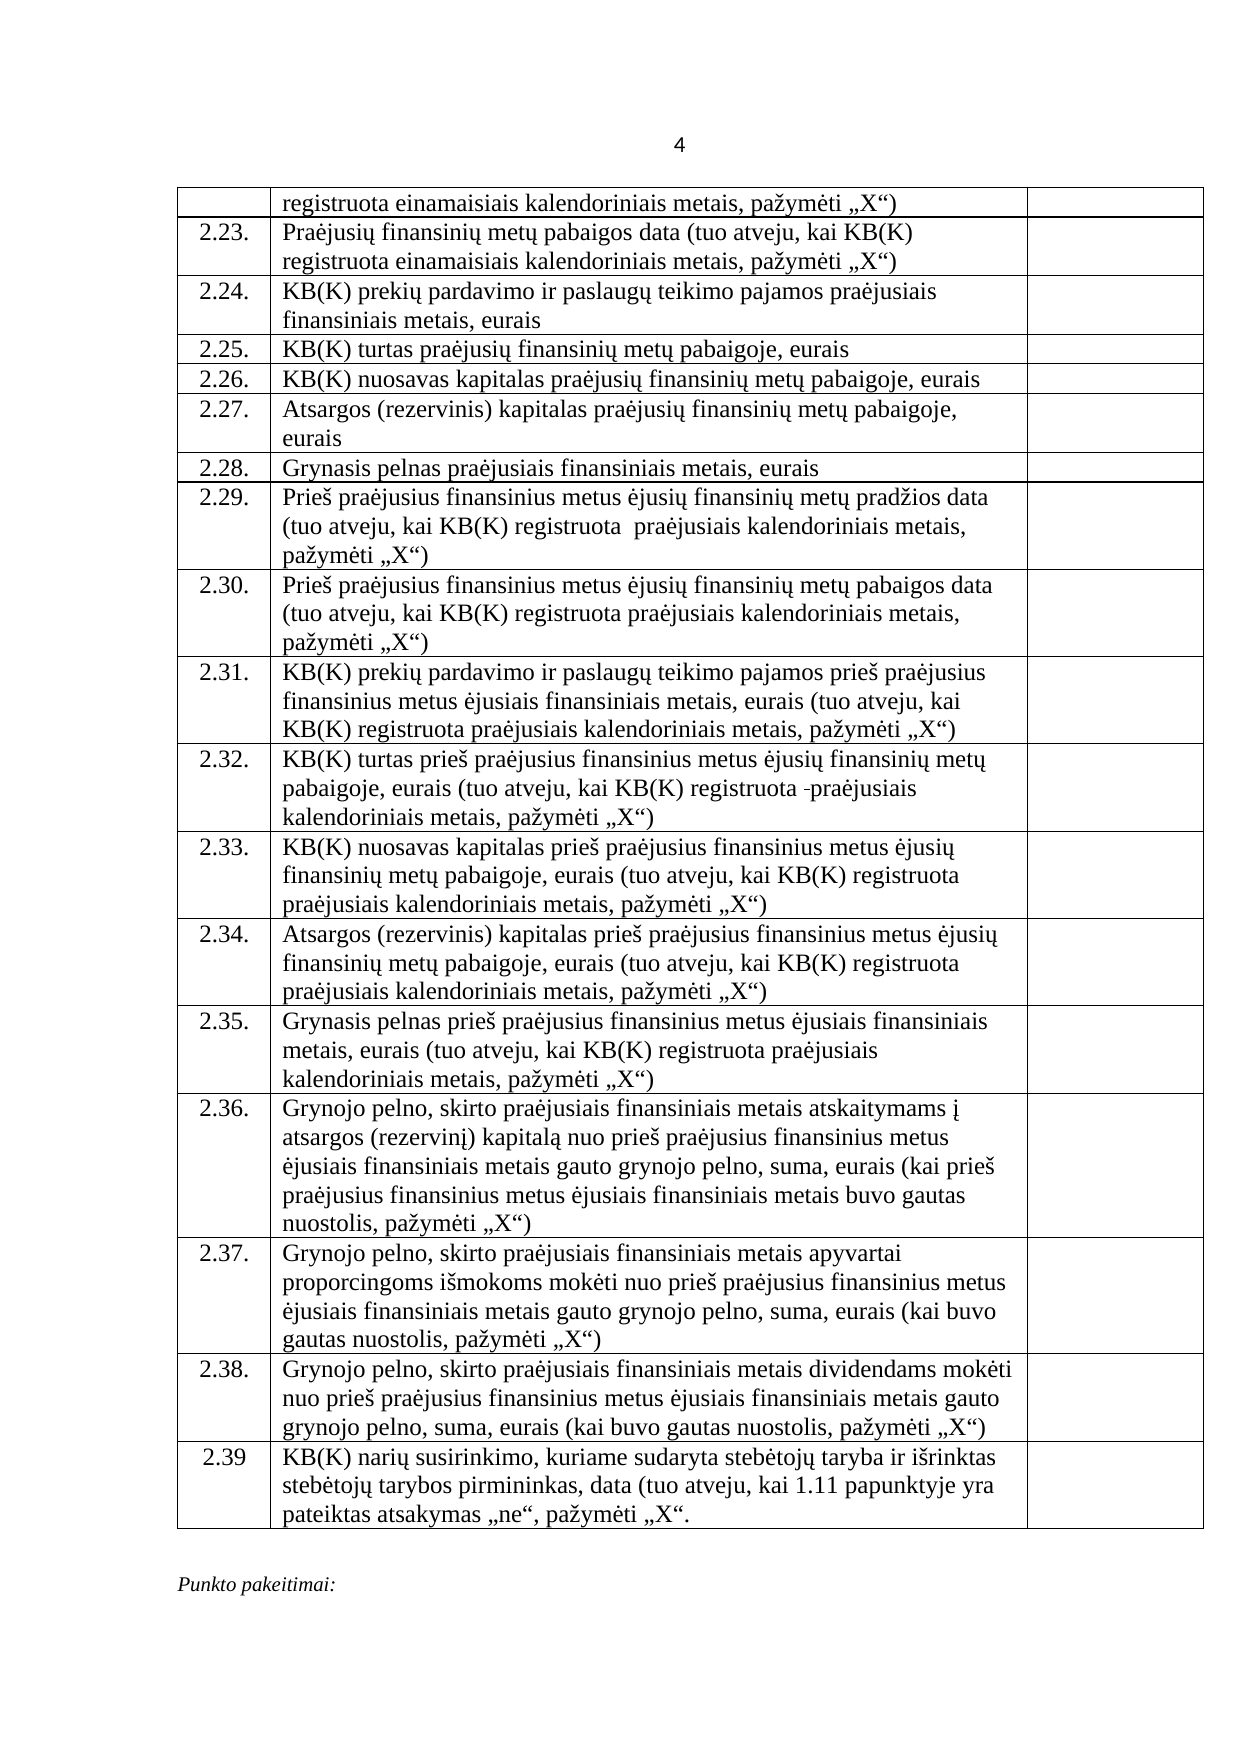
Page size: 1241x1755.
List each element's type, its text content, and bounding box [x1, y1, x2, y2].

table_cell [1028, 1442, 1203, 1528]
table_cell Grynojo pelno, skirto praėjusiais finansiniais metais apyvartai proporcingoms išmokoms mokėti nuo prieš praėjusius finansinius metus ėjusiais finansiniais metais gauto grynojo pelno, suma, eurais (kai buvo gautas nuostolis, pažymėti „X“) [271, 1238, 1027, 1353]
table_cell KB(K) narių susirinkimo, kuriame sudaryta stebėtojų taryba ir išrinktas stebėtojų tarybos pirmininkas, data (tuo atveju, kai 1.11 papunktyje yra pateiktas atsakymas „ne“, pažymėti „X“. [271, 1442, 1027, 1528]
table_cell 2.26. [178, 364, 270, 393]
table_cell [1028, 364, 1203, 393]
table_cell KB(K) nuosavas kapitalas praėjusių finansinių metų pabaigoje, eurais [271, 364, 1027, 393]
table_cell [1028, 1006, 1203, 1092]
table_cell [1028, 335, 1203, 363]
table_cell [1028, 657, 1203, 743]
table_cell [178, 188, 270, 216]
table_cell 2.29. [178, 483, 270, 569]
table_cell 2.23. [178, 218, 270, 275]
table_cell [1028, 483, 1203, 569]
table_cell KB(K) turtas praėjusių finansinių metų pabaigoje, eurais [271, 335, 1027, 363]
table_cell 2.28. [178, 453, 270, 481]
table_cell [1028, 919, 1203, 1005]
table_cell [1028, 394, 1203, 452]
table_cell Grynasis pelnas praėjusiais finansiniais metais, eurais [271, 453, 1027, 481]
table_cell 2.36. [178, 1094, 270, 1237]
table_cell [1028, 744, 1203, 831]
table_cell [1028, 276, 1203, 333]
table_cell [1028, 832, 1203, 918]
table_cell [1028, 453, 1203, 481]
table_cell Grynasis pelnas prieš praėjusius finansinius metus ėjusiais finansiniais metais, eurais (tuo atveju, kai KB(K) registruota praėjusiais kalendoriniais metais, pažymėti „X“) [271, 1006, 1027, 1092]
text Punkto pakeitimai: [177, 1572, 1181, 1596]
table_cell 2.24. [178, 276, 270, 333]
table_cell 2.39 [178, 1442, 270, 1528]
table_cell Praėjusių finansinių metų pabaigos data (tuo atveju, kai KB(K) registruota einamaisiais kalendoriniais metais, pažymėti „X“) [271, 218, 1027, 275]
table_cell 2.31. [178, 657, 270, 743]
table_cell [1028, 1354, 1203, 1441]
table_cell 2.30. [178, 570, 270, 656]
table_cell KB(K) nuosavas kapitalas prieš praėjusius finansinius metus ėjusių finansinių metų pabaigoje, eurais (tuo atveju, kai KB(K) registruota praėjusiais kalendoriniais metais, pažymėti „X“) [271, 832, 1027, 918]
table_cell Atsargos (rezervinis) kapitalas prieš praėjusius finansinius metus ėjusių finansinių metų pabaigoje, eurais (tuo atveju, kai KB(K) registruota praėjusiais kalendoriniais metais, pažymėti „X“) [271, 919, 1027, 1005]
table_cell 2.35. [178, 1006, 270, 1092]
table_cell Grynojo pelno, skirto praėjusiais finansiniais metais atskaitymams į atsargos (rezervinį) kapitalą nuo prieš praėjusius finansinius metus ėjusiais finansiniais metais gauto grynojo pelno, suma, eurais (kai prieš praėjusius finansinius metus ėjusiais finansiniais metais buvo gautas nuostolis, pažymėti „X“) [271, 1094, 1027, 1237]
table_cell Atsargos (rezervinis) kapitalas praėjusių finansinių metų pabaigoje, eurais [271, 394, 1027, 452]
table_cell Prieš praėjusius finansinius metus ėjusių finansinių metų pabaigos data (tuo atveju, kai KB(K) registruota praėjusiais kalendoriniais metais, pažymėti „X“) [271, 570, 1027, 656]
table_cell 2.25. [178, 335, 270, 363]
table_cell Prieš praėjusius finansinius metus ėjusių finansinių metų pradžios data (tuo atveju, kai KB(K) registruota praėjusiais kalendoriniais metais, pažymėti „X“) [271, 483, 1027, 569]
table_cell [1028, 188, 1203, 216]
table_cell Grynojo pelno, skirto praėjusiais finansiniais metais dividendams mokėti nuo prieš praėjusius finansinius metus ėjusiais finansiniais metais gauto grynojo pelno, suma, eurais (kai buvo gautas nuostolis, pažymėti „X“) [271, 1354, 1027, 1441]
table_cell KB(K) prekių pardavimo ir paslaugų teikimo pajamos prieš praėjusius finansinius metus ėjusiais finansiniais metais, eurais (tuo atveju, kai KB(K) registruota praėjusiais kalendoriniais metais, pažymėti „X“) [271, 657, 1027, 743]
table_cell 2.38. [178, 1354, 270, 1441]
table_cell 2.32. [178, 744, 270, 831]
table_cell KB(K) prekių pardavimo ir paslaugų teikimo pajamos praėjusiais finansiniais metais, eurais [271, 276, 1027, 333]
table_cell [1028, 1238, 1203, 1353]
table_cell [1028, 570, 1203, 656]
table_cell 2.37. [178, 1238, 270, 1353]
table_cell 2.27. [178, 394, 270, 452]
table_cell [1028, 1094, 1203, 1237]
table_cell [1028, 218, 1203, 275]
table_cell 2.34. [178, 919, 270, 1005]
table_cell KB(K) turtas prieš praėjusius finansinius metus ėjusių finansinių metų pabaigoje, eurais (tuo atveju, kai KB(K) registruota praėjusiais kalendoriniais metais, pažymėti „X“) [271, 744, 1027, 831]
table_cell 2.33. [178, 832, 270, 918]
table_cell registruota einamaisiais kalendoriniais metais, pažymėti „X“) [271, 188, 1027, 216]
